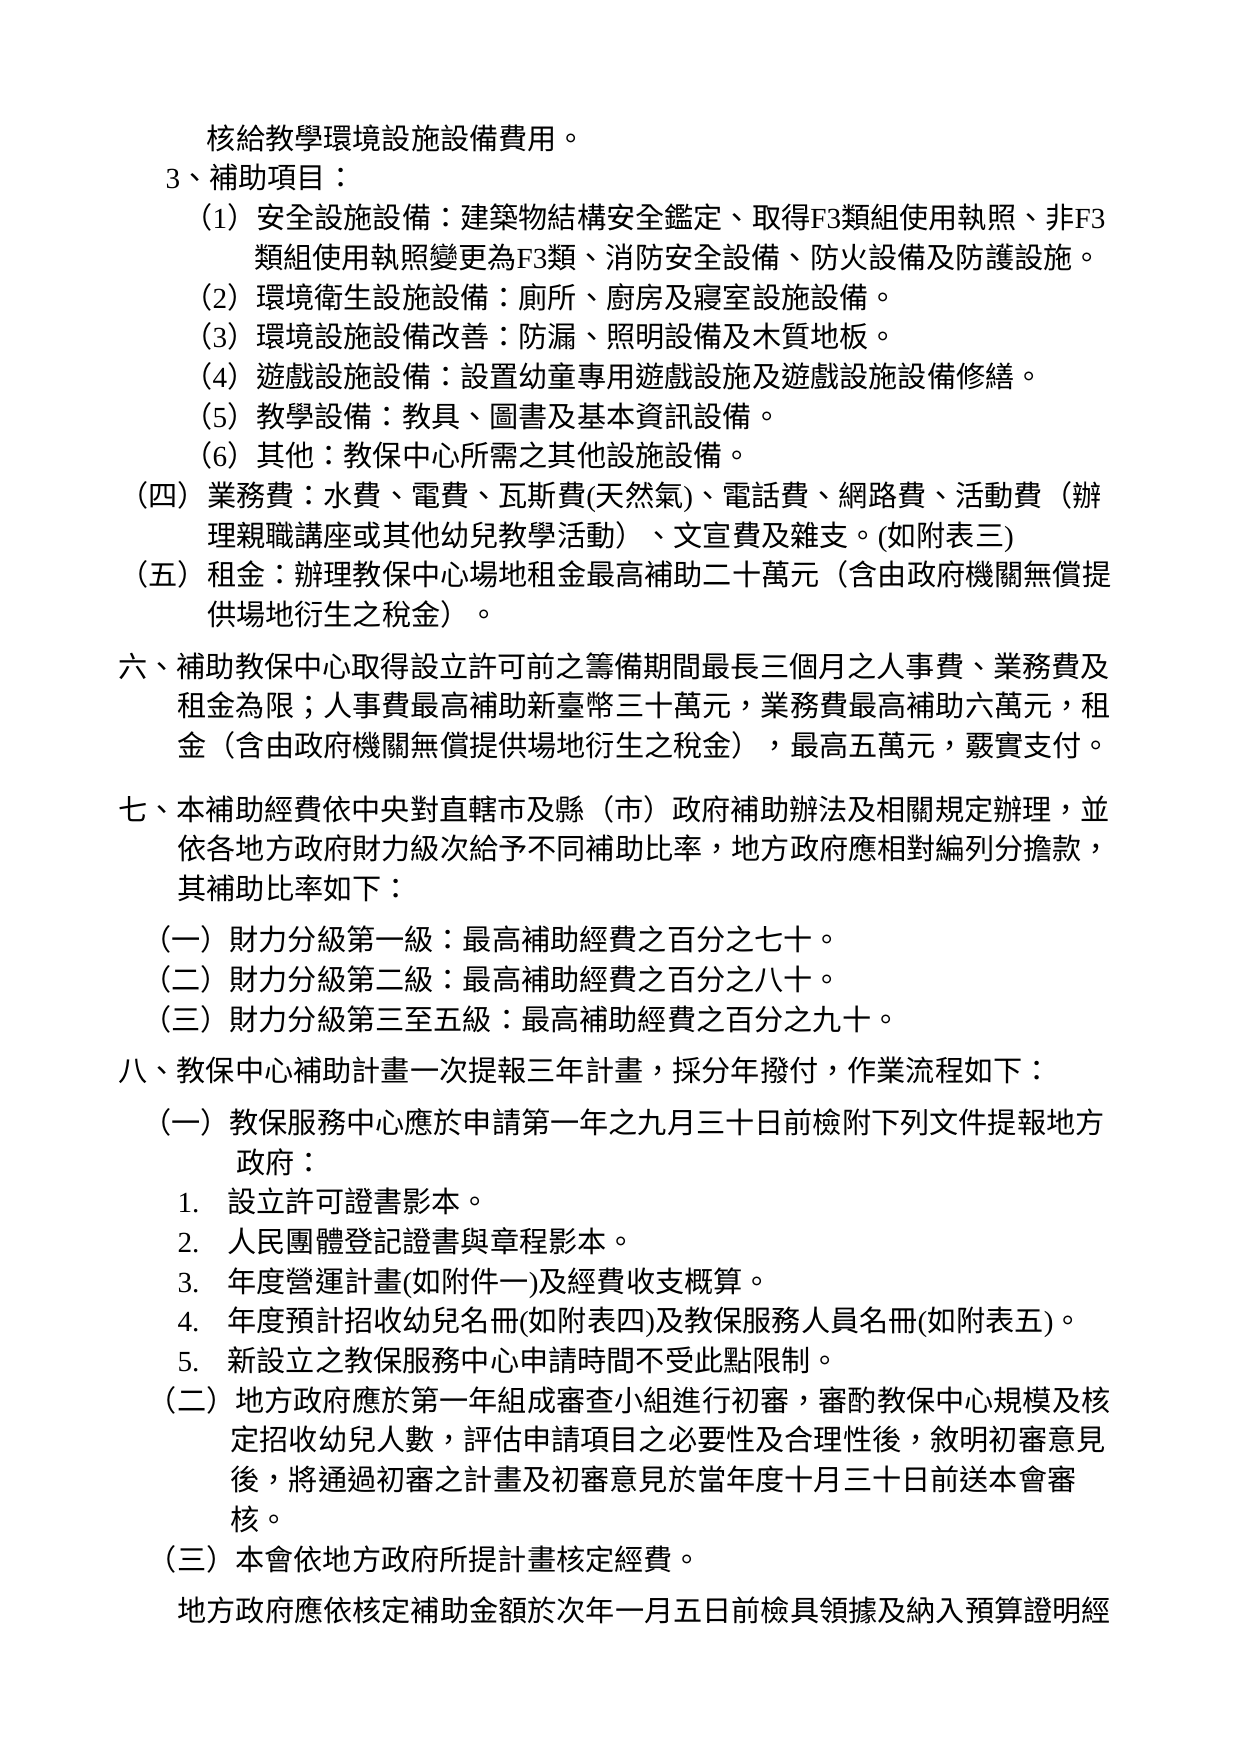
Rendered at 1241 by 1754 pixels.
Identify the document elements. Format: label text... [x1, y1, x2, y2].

list 年度營運計畫(如附件一)及經費收支概算。 [177, 1261, 1122, 1301]
list 補助教保中心取得設立許可前之籌備期間最長三個月之人事費、業務費及租金為限；人事費最高補助新臺幣三十萬元，業務費最高補助六萬元，租金（含由政府機關無償提供場地衍生之稅金），最高五萬元，覈實支付。 [118, 646, 1122, 765]
list 環境衛生設施設備：廁所、廚房及寢室設施設備。 [183, 277, 1122, 317]
list 財力分級第一級：最高補助經費之百分之七十。 [142, 920, 1122, 959]
list 財力分級第二級：最高補助經費之百分之八十。 [142, 959, 1122, 999]
list 教保中心補助計畫一次提報三年計畫，採分年撥付，作業流程如下： [118, 1051, 1122, 1090]
list 教學設備：教具、圖書及基本資訊設備。 [183, 396, 1122, 436]
list 遊戲設施設備：設置幼童專用遊戲設施及遊戲設施設備修繕。 [183, 356, 1122, 396]
list 新設立之教保服務中心申請時間不受此點限制。 [177, 1340, 1122, 1380]
list 業務費：水費、電費、瓦斯費(天然氣)、電話費、網路費、活動費（辦理親職講座或其他幼兒教學活動）、文宣費及雜支。(如附表三) [119, 475, 1122, 555]
text 地方政府應依核定補助金額於次年一月五日前檢具領據及納入預算證明經 [118, 1590, 1122, 1630]
list 核給教學環境設施設備費用。 [165, 118, 1122, 158]
list 人民團體登記證書與章程影本。 [177, 1221, 1122, 1261]
list 租金：辦理教保中心場地租金最高補助二十萬元（含由政府機關無償提供場地衍生之稅金）。 [119, 555, 1122, 634]
list 設立許可證書影本。 [177, 1182, 1122, 1221]
list 其他：教保中心所需之其他設施設備。 [183, 436, 1122, 475]
list 補助項目： [165, 158, 1122, 197]
list 財力分級第三至五級：最高補助經費之百分之九十。 [142, 999, 1122, 1039]
list 教保服務中心應於申請第一年之九月三十日前檢附下列文件提報地方政府： [142, 1102, 1122, 1182]
list 安全設施設備：建築物結構安全鑑定、取得F3類組使用執照、非F3類組使用執照變更為F3類、消防安全設備、防火設備及防護設施。 [183, 197, 1122, 277]
list 本會依地方政府所提計畫核定經費。 [148, 1539, 1122, 1578]
list 環境設施設備改善：防漏、照明設備及木質地板。 [183, 317, 1122, 356]
list 地方政府應於第一年組成審查小組進行初審，審酌教保中心規模及核定招收幼兒人數，評估申請項目之必要性及合理性後，敘明初審意見後，將通過初審之計畫及初審意見於當年度十月三十日前送本會審核。 [148, 1380, 1122, 1539]
list 年度預計招收幼兒名冊(如附表四)及教保服務人員名冊(如附表五)。 [177, 1301, 1122, 1340]
list 本補助經費依中央對直轄市及縣（市）政府補助辦法及相關規定辦理，並依各地方政府財力級次給予不同補助比率，地方政府應相對編列分擔款，其補助比率如下： [118, 789, 1122, 908]
